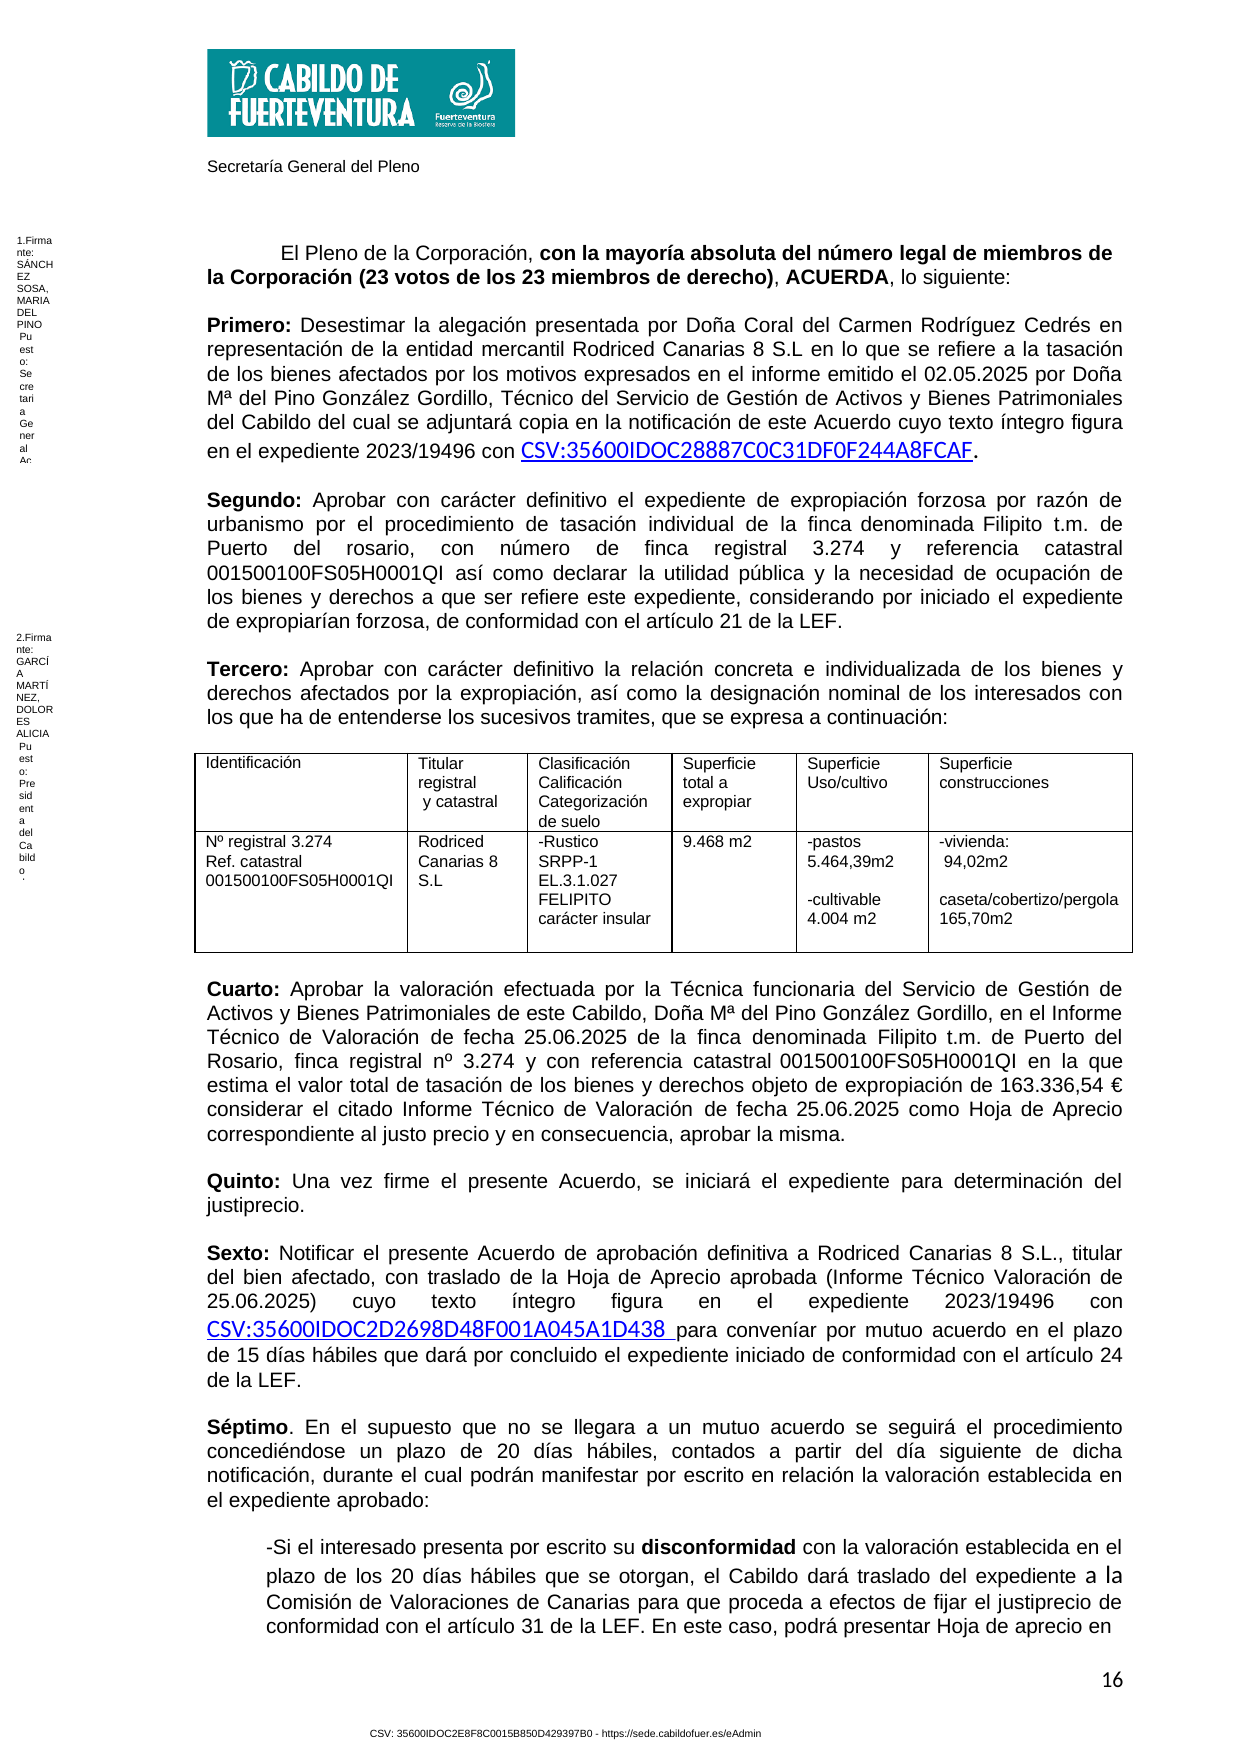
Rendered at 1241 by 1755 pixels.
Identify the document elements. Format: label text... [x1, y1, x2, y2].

table_header Titular registral y catastral [408, 754, 527, 831]
text Primero: Desestimar la alegación presentada por Doña Coral del Carmen Rodríguez Cedrés en representación de la entidad mercantil Rodriced Canarias 8 S.L en lo que se refiere a la tasación de los bienes afectados por los motivos expresados en el informe emitido el 02.05.2025 por Doña Mª del Pino González Gordillo, Técnico del Servicio de Gestión de Activos y Bienes Patrimoniales del Cabildo del cual se adjuntará copia en la notificación de este Acuerdo cuyo texto íntegro figura en el expediente 2023/19496 con CSV:35600IDOC28887C0C31DF0F244A8FCAF. [207, 313, 1123, 464]
text Segundo: Aprobar con carácter definitivo el expediente de expropiación forzosa por razón de urbanismo por el procedimiento de tasación individual de la finca denominada Filipito t.m. de Puerto del rosario, con número de finca registral 3.274 y referencia catastral 001500100FS05H0001QI así como declarar la utilidad pública y la necesidad de ocupación de los bienes y derechos a que ser refiere este expediente, considerando por iniciado el expediente de expropiarían forzosa, de conformidad con el artículo 21 de la LEF. [207, 488, 1123, 633]
table_header Superficie Uso/cultivo [797, 754, 928, 831]
text El Pleno de la Corporación, con la mayoría absoluta del número legal de miembros de la Corporación (23 votos de los 23 miembros de derecho), ACUERDA, lo siguiente: [207, 241, 1123, 289]
text Séptimo. En el supuesto que no se llegara a un mutuo acuerdo se seguirá el procedimiento concediéndose un plazo de 20 días hábiles, contados a partir del día siguiente de dicha notificación, durante el cual podrán manifestar por escrito en relación la valoración establecida en el expediente aprobado: [207, 1415, 1123, 1511]
text Puesto: Presidenta del Cabildo de Fuerteventura Fecha Firma: 22/08/2025 11:50:06 [19, 740, 36, 879]
table_cell -pastos 5.464,39m2 -cultivable 4.004 m2 [797, 832, 928, 952]
table_cell 9.468 m2 [673, 832, 796, 952]
table_header Superficie total a expropiar [673, 754, 796, 831]
text 2.Firmante: GARCÍA MARTÍNEZ, DOLORES ALICIA [16, 632, 53, 740]
text Cuarto: Aprobar la valoración efectuada por la Técnica funcionaria del Servicio de Gestión de Activos y Bienes Patrimoniales de este Cabildo, Doña Mª del Pino González Gordillo, en el Informe Técnico de Valoración de fecha 25.06.2025 de la finca denominada Filipito t.m. de Puerto del Rosario, finca registral nº 3.274 y con referencia catastral 001500100FS05H0001QI en la que estima el valor total de tasación de los bienes y derechos objeto de expropiación de 163.336,54 € considerar el citado Informe Técnico de Valoración de fecha 25.06.2025 como Hoja de Aprecio correspondiente al justo precio y en consecuencia, aprobar la misma. [207, 976, 1123, 1145]
text 16 [207, 1665, 1123, 1693]
table_cell Nº registral 3.274 Ref. catastral 001500100FS05H0001QI [196, 832, 407, 952]
text Quinto: Una vez firme el presente Acuerdo, se iniciará el expediente para determinación del justiprecio. [207, 1169, 1123, 1217]
table_header Clasificación Calificación Categorización de suelo [528, 754, 671, 831]
text Tercero: Aprobar con carácter definitivo la relación concreta e individualizada de los bienes y derechos afectados por la expropiación, así como la designación nominal de los interesados con los que ha de entenderse los sucesivos tramites, que se expresa a continuación: [207, 656, 1123, 729]
text Puesto: Secretaria General Acctal. del Pleno Fecha Firma: 22/08/2025 09:28:22 [19, 331, 37, 463]
table_cell -Rustico SRPP-1 EL.3.1.027 FELIPITO carácter insular [528, 832, 671, 952]
table_header Identificación [196, 754, 407, 831]
text 1.Firmante: SÁNCHEZ SOSA,MARIA DEL PINO [17, 234, 54, 330]
text Sexto: Notificar el presente Acuerdo de aprobación definitiva a Rodriced Canarias 8 S.L., titular del bien afectado, con traslado de la Hoja de Aprecio aprobada (Informe Técnico Valoración de 25.06.2025) cuyo texto íntegro figura en el expediente 2023/19496 con CSV:35600IDOC2D2698D48F001A045A1D438 para conveníar por mutuo acuerdo en el plazo de 15 días hábiles que dará por concluido el expediente iniciado de conformidad con el artículo 24 de la LEF. [207, 1240, 1123, 1391]
table_cell Rodriced Canarias 8 S.L [408, 832, 527, 952]
table_cell -vivienda: 94,02m2 caseta/cobertizo/pergola 165,70m2 [929, 832, 1132, 952]
table_header Superficie construcciones [929, 754, 1132, 831]
text -Si el interesado presenta por escrito su disconformidad con la valoración establecida en el plazo de los 20 días hábiles que se otorgan, el Cabildo dará traslado del expediente a la Comisión de Valoraciones de Canarias para que proceda a efectos de fijar el justiprecio de conformidad con el artículo 31 de la LEF. En este caso, podrá presentar Hoja de aprecio en [266, 1535, 1123, 1638]
